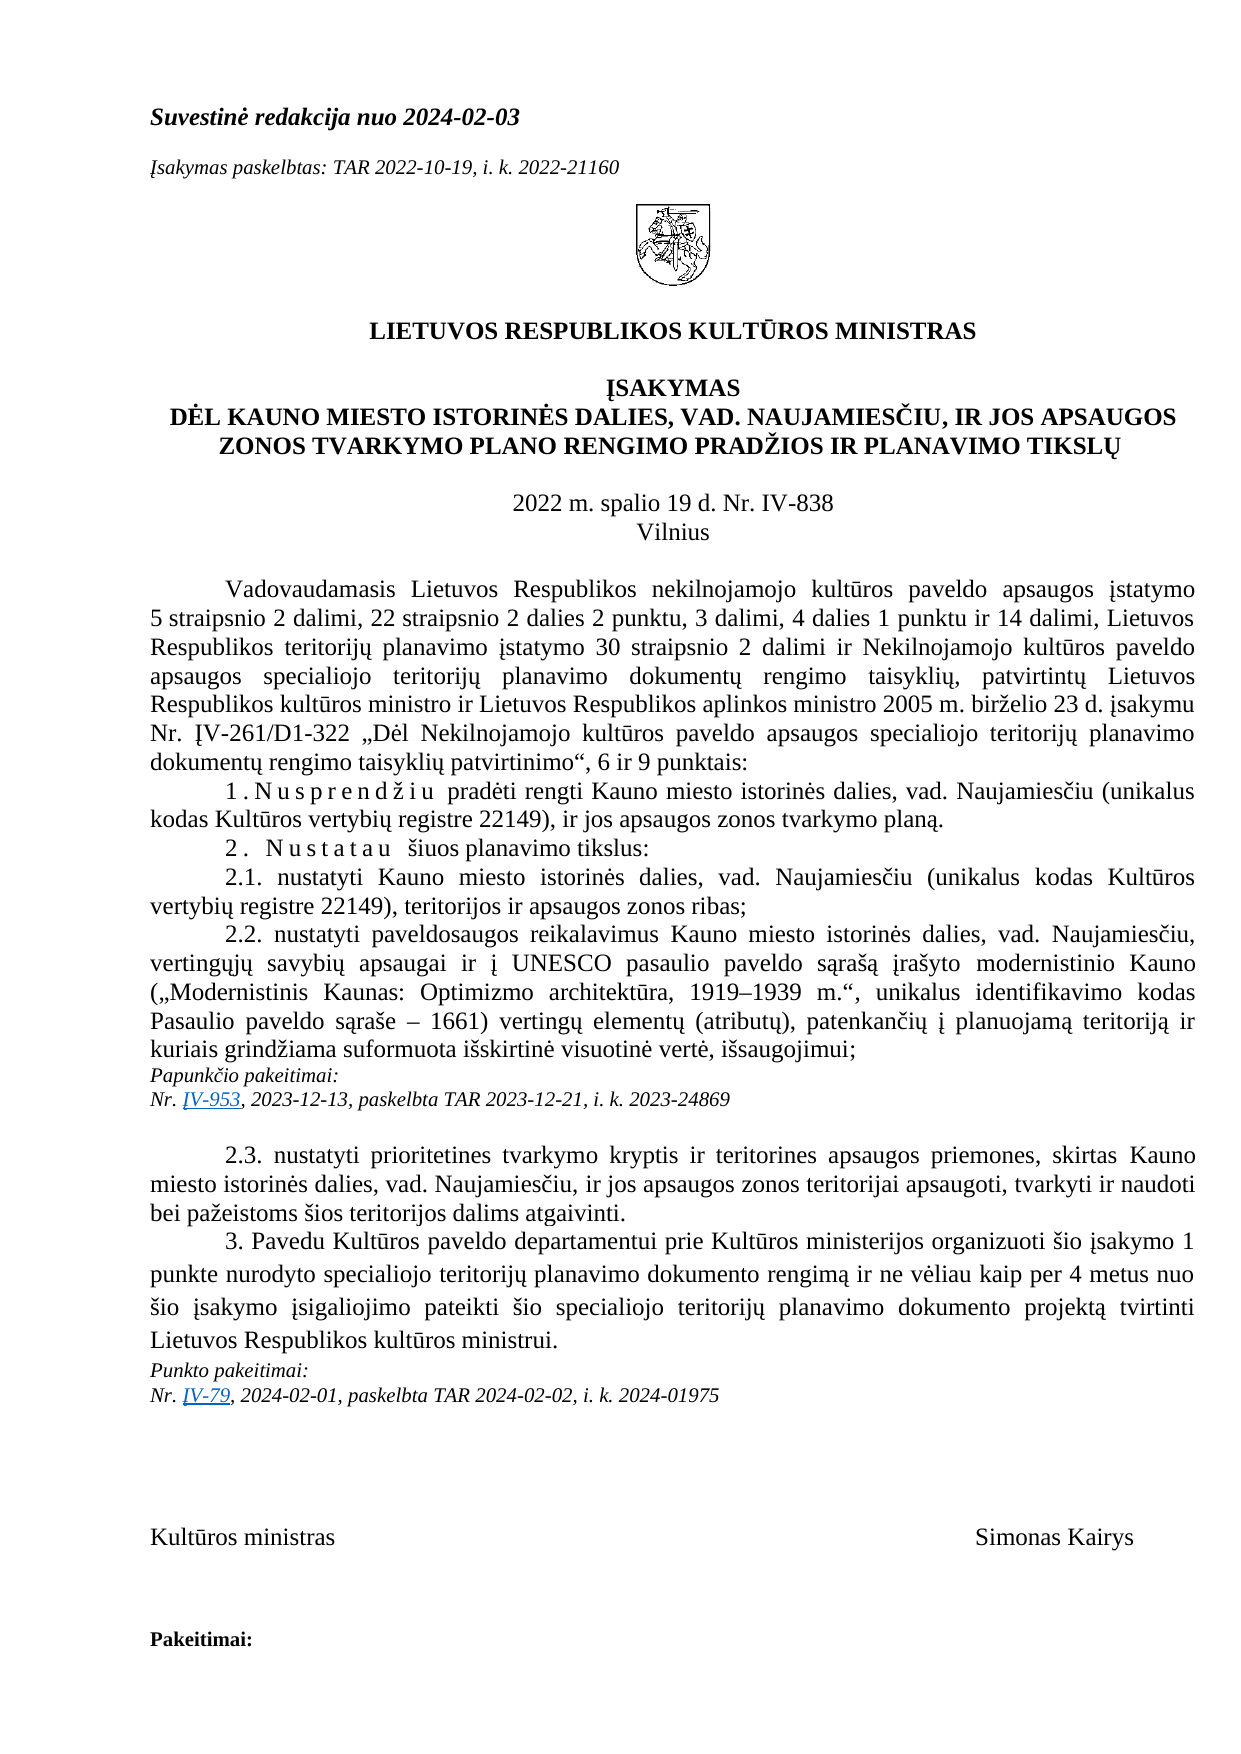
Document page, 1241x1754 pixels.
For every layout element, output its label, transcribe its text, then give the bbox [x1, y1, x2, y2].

text Punkto pakeitimai: [150, 1358, 1196, 1382]
text Pakeitimai: [150, 1627, 1196, 1651]
text 2.1. nustatyti Kauno miesto istorinės dalies, vad. Naujamiesčiu (unikalus kodas Kultūros vertybių registre 22149), teritorijos ir apsaugos zonos ribas; [150, 862, 1196, 919]
text Nr. ĮV-953, 2023-12-13, paskelbta TAR 2023-12-21, i. k. 2023-24869 [150, 1087, 1196, 1111]
text DĖL KAUNO MIESTO ISTORINĖS DALIES, VAD. NAUJAMIESČIU, IR JOS APSAUGOS ZONOS TVARKYMO PLANO RENGIMO PRADŽIOS IR PLANAVIMO TIKSLŲ [150, 402, 1196, 459]
text Kultūros ministras Simonas Kairys [150, 1522, 1196, 1550]
text 2.3. nustatyti prioritetines tvarkymo kryptis ir teritorines apsaugos priemones, skirtas Kauno miesto istorinės dalies, vad. Naujamiesčiu, ir jos apsaugos zonos teritorijai apsaugoti, tvarkyti ir naudoti bei pažeistoms šios teritorijos dalims atgaivinti. [150, 1140, 1196, 1226]
text Įsakymas paskelbtas: TAR 2022-10-19, i. k. 2022-21160 [150, 155, 1196, 179]
text 2.2. nustatyti paveldosaugos reikalavimus Kauno miesto istorinės dalies, vad. Naujamiesčiu, vertingųjų savybių apsaugai ir į UNESCO pasaulio paveldo sąrašą įrašyto modernistinio Kauno („Modernistinis Kaunas: Optimizmo architektūra, 1919–1939 m.“, unikalus identifikavimo kodas Pasaulio paveldo sąraše – 1661) vertingų elementų (atributų), patenkančių į planuojamą teritoriją ir kuriais grindžiama suformuota išskirtinė visuotinė vertė, išsaugojimui; [150, 919, 1196, 1063]
text 2022 m. spalio 19 d. Nr. IV-838 [150, 488, 1196, 517]
text Vadovaudamasis Lietuvos Respublikos nekilnojamojo kultūros paveldo apsaugos įstatymo 5 straipsnio 2 dalimi, 22 straipsnio 2 dalies 2 punktu, 3 dalimi, 4 dalies 1 punktu ir 14 dalimi, Lietuvos Respublikos teritorijų planavimo įstatymo 30 straipsnio 2 dalimi ir Nekilnojamojo kultūros paveldo apsaugos specialiojo teritorijų planavimo dokumentų rengimo taisyklių, patvirtintų Lietuvos Respublikos kultūros ministro ir Lietuvos Respublikos aplinkos ministro 2005 m. birželio 23 d. įsakymu Nr. ĮV-261/D1-322 „Dėl Nekilnojamojo kultūros paveldo apsaugos specialiojo teritorijų planavimo dokumentų rengimo taisyklių patvirtinimo“, 6 ir 9 punktais: [150, 574, 1196, 776]
text Nr. ĮV-79, 2024-02-01, paskelbta TAR 2024-02-02, i. k. 2024-01975 [150, 1382, 1196, 1407]
text Suvestinė redakcija nuo 2024-02-03 [150, 102, 1196, 131]
text 3. Pavedu Kultūros paveldo departamentui prie Kultūros ministerijos organizuoti šio įsakymo 1 punkte nurodyto specialiojo teritorijų planavimo dokumento rengimą ir ne vėliau kaip per 4 metus nuo šio įsakymo įsigaliojimo pateikti šio specialiojo teritorijų planavimo dokumento projektą tvirtinti Lietuvos Respublikos kultūros ministrui. [150, 1226, 1196, 1354]
text Papunkčio pakeitimai: [150, 1063, 1196, 1087]
text ĮSAKYMAS [150, 373, 1196, 402]
text 2. Nustatau šiuos planavimo tikslus: [150, 833, 1196, 862]
text Vilnius [150, 517, 1196, 546]
text LIETUVOS RESPUBLIKOS KULTŪROS MINISTRAS [150, 316, 1196, 344]
text 1.Nusprendžiu pradėti rengti Kauno miesto istorinės dalies, vad. Naujamiesčiu (unikalus kodas Kultūros vertybių registre 22149), ir jos apsaugos zonos tvarkymo planą. [150, 776, 1196, 833]
